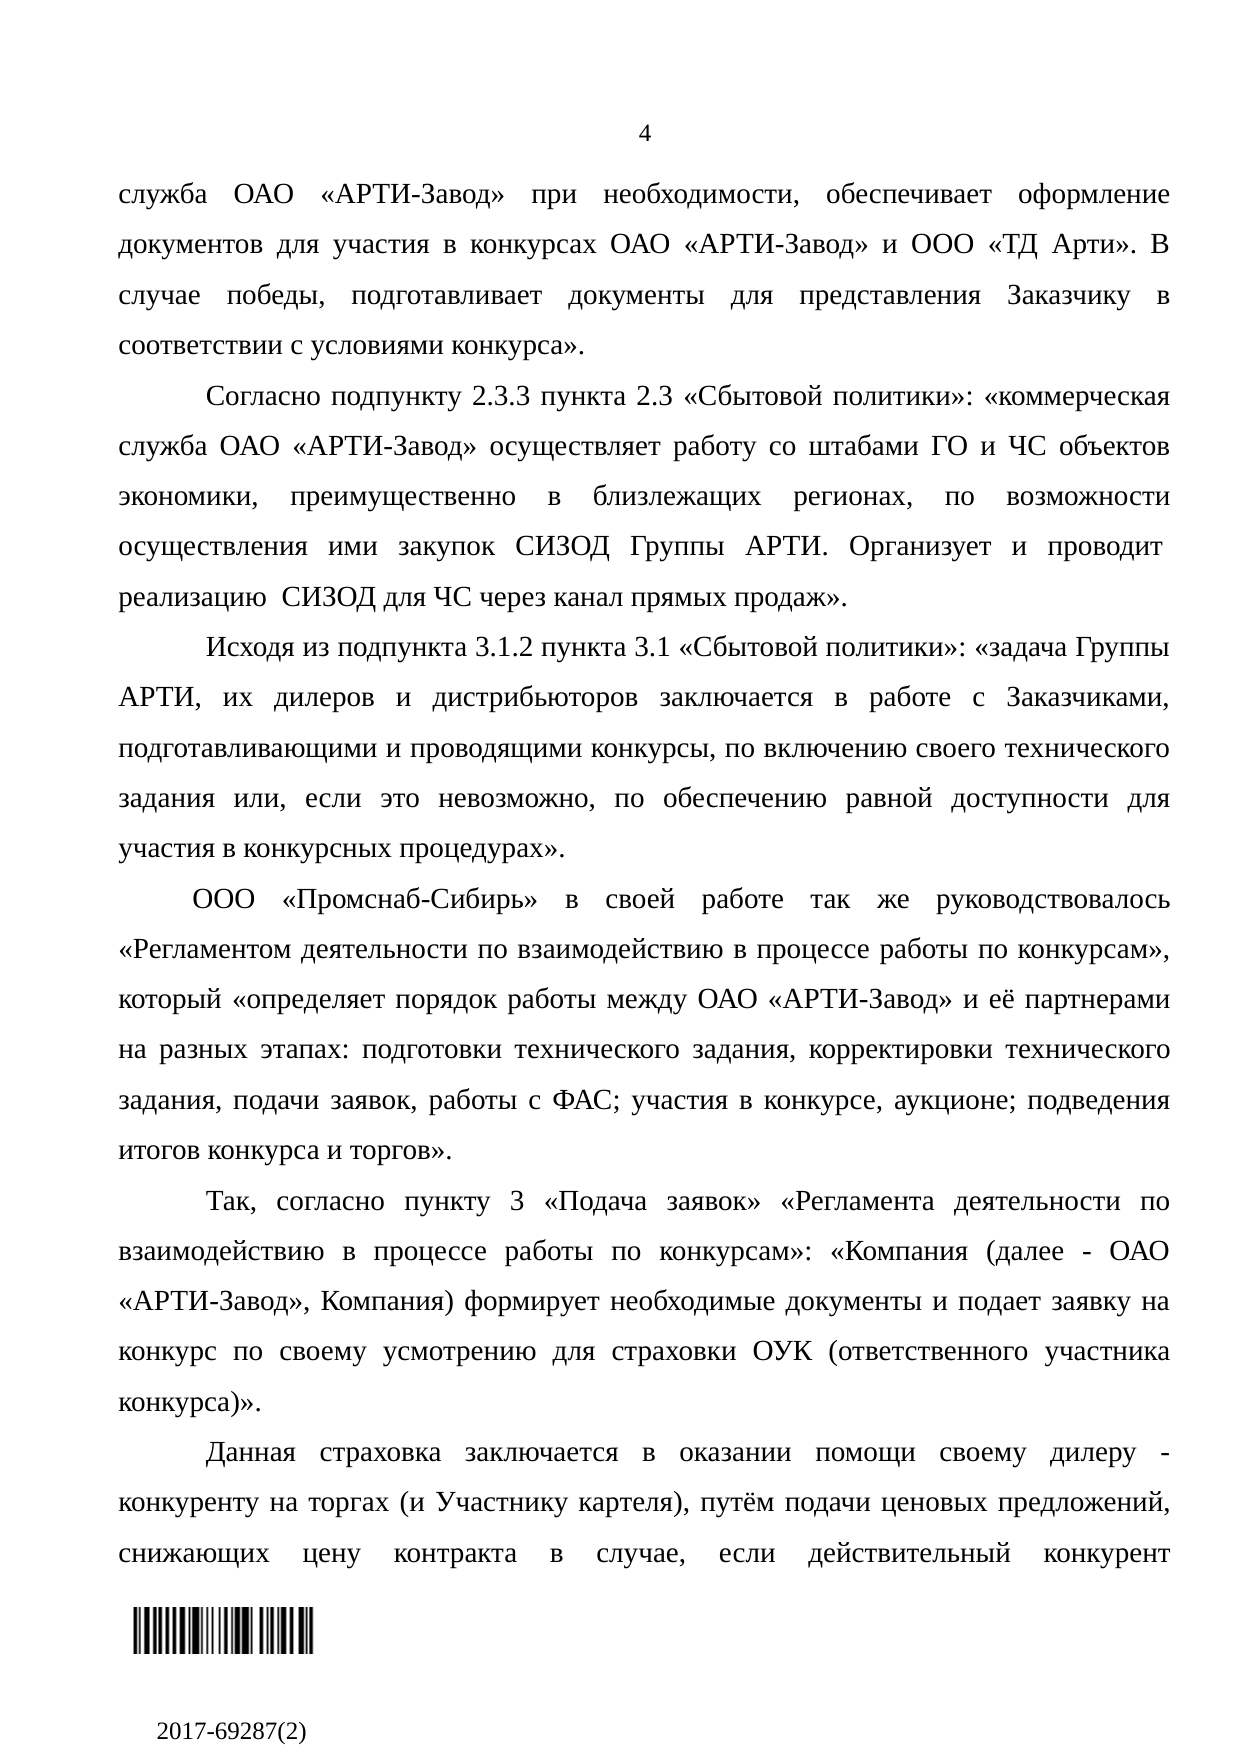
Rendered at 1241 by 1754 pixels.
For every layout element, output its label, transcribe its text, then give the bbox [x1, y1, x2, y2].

text Данная страховка заключается в оказании помощи своему дилеру - конкуренту на торгах (и Участнику картеля), путём подачи ценовых предложений, снижающих цену контракта в случае, если действительный конкурент [118, 1434, 1171, 1568]
text Исходя из подпункта 3.1.2 пункта 3.1 «Сбытовой политики»: «задача Группы АРТИ, их дилеров и дистрибьюторов заключается в работе с Заказчиками, подготавливающими и проводящими конкурсы, по включению своего технического задания или, если это невозможно, по обеспечению равной доступности для участия в конкурсных процедурах». [118, 629, 1171, 864]
text Согласно подпункту 2.3.3 пункта 2.3 «Сбытовой политики»: «коммерческая служба ОАО «АРТИ-Завод» осуществляет работу со штабами ГО и ЧС объектов экономики, преимущественно в близлежащих регионах, по возможности осуществления ими закупок СИЗОД Группы АРТИ. Организует и проводит реализацию СИЗОД для ЧС через канал прямых продаж». [118, 378, 1171, 612]
text Так, согласно пункту 3 «Подача заявок» «Регламента деятельности по взаимодействию в процессе работы по конкурсам»: «Компания (далее - ОАО «АРТИ-Завод», Компания) формирует необходимые документы и подает заявку на конкурс по своему усмотрению для страховки ОУК (ответственного участника конкурса)». [118, 1183, 1171, 1417]
text служба ОАО «АРТИ-Завод» при необходимости, обеспечивает оформление документов для участия в конкурсах ОАО «АРТИ-Завод» и ООО «ТД Арти». В случае победы, подготавливает документы для представления Заказчику в соответствии с условиями конкурса». [118, 176, 1171, 361]
text ООО «Промснаб-Сибирь» в своей работе так же руководствовалось «Регламентом деятельности по взаимодействию в процессе работы по конкурсам», который «определяет порядок работы между ОАО «АРТИ-Завод» и её партнерами на разных этапах: подготовки технического задания, корректировки технического задания, подачи заявок, работы с ФАС; участия в конкурсе, аукционе; подведения итогов конкурса и торгов». [118, 881, 1171, 1166]
picture [118, 1607, 331, 1654]
